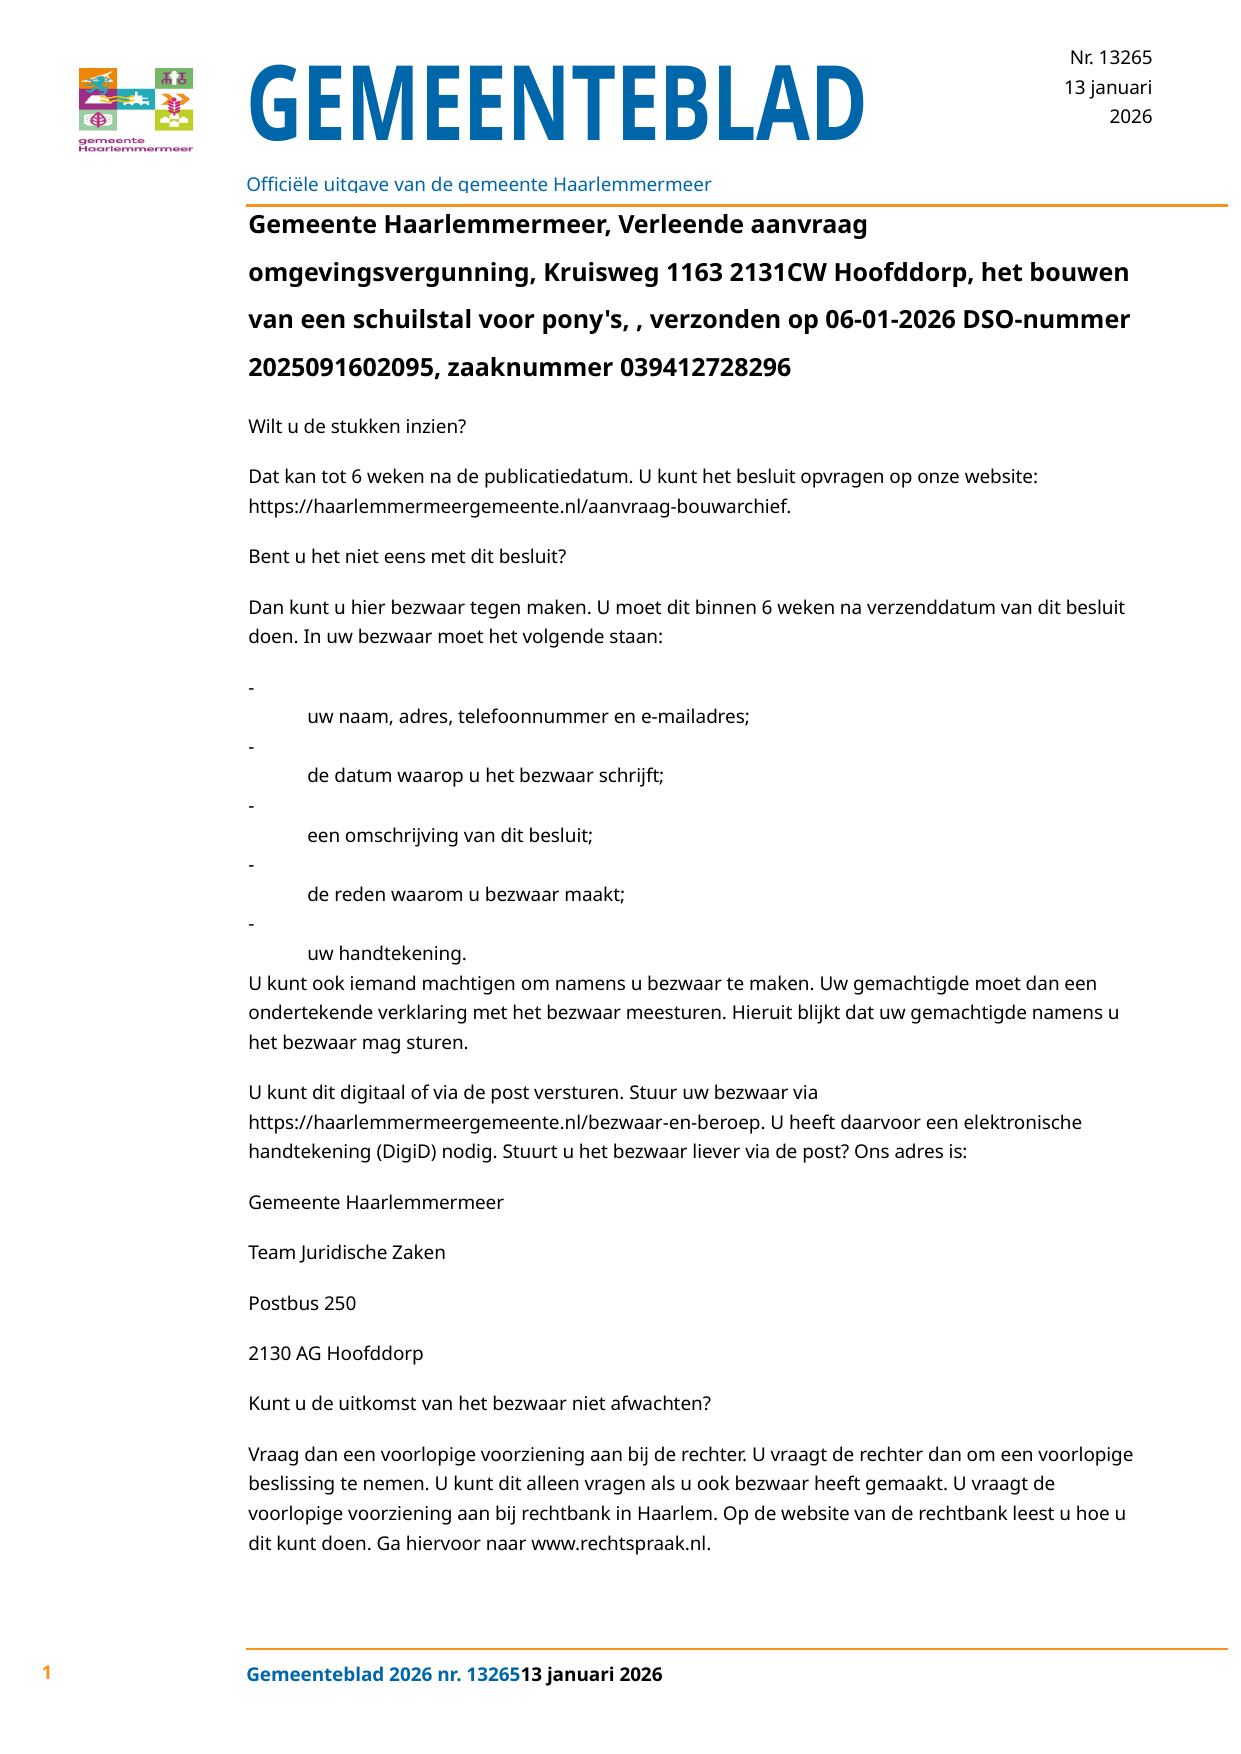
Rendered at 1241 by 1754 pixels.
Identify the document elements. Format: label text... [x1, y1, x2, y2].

text Bent u het niet eens met dit besluit? [248, 543, 1152, 569]
text Vraag dan een voorlopige voorziening aan bij de rechter. U vraagt de rechter dan om een voorlopige beslissing te nemen. U kunt dit alleen vragen als u ook bezwaar heeft gemaakt. U vraagt de voorlopige voorziening aan bij rechtbank in Haarlem. Op de website van de rechtbank leest u hoe u dit kunt doen. Ga hiervoor naar www.rechtspraak.nl. [248, 1441, 1152, 1556]
text U kunt ook iemand machtigen om namens u bezwaar te maken. Uw gemachtigde moet dan een ondertekende verklaring met het bezwaar meesturen. Hieruit blijkt dat uw gemachtigde namens u het bezwaar mag sturen. [248, 970, 1152, 1055]
text 2130 AG Hoofddorp [248, 1340, 1152, 1366]
text U kunt dit digitaal of via de post versturen. Stuur uw bezwaar via https://haarlemmermeergemeente.nl/bezwaar-en-beroep. U heeft daarvoor een elektronische handtekening (DigiD) nodig. Stuurt u het bezwaar liever via de post? Ons adres is: [248, 1079, 1152, 1164]
text Dan kunt u hier bezwaar tegen maken. U moet dit binnen 6 weken na verzenddatum van dit besluit doen. In uw bezwaar moet het volgende staan: [248, 594, 1152, 649]
text Dat kan tot 6 weken na de publicatiedatum. U kunt het besluit opvragen op onze website: https://haarlemmermeergemeente.nl/aanvraag-bouwarchief. [248, 463, 1152, 519]
list een omschrijving van dit besluit; [248, 822, 1152, 848]
picture [41, 47, 231, 172]
list de datum waarop u het bezwaar schrijft; [248, 763, 1152, 788]
list uw handtekening. [248, 940, 1152, 966]
list de reden waarom u bezwaar maakt; [248, 881, 1152, 907]
text Team Juridische Zaken [248, 1239, 1152, 1265]
text Wilt u de stukken inzien? [248, 413, 1152, 439]
list uw naam, adres, telefoonnummer en e-mailadres; [248, 703, 1152, 729]
text Kunt u de uitkomst van het bezwaar niet afwachten? [248, 1391, 1152, 1416]
text Gemeente Haarlemmermeer, Verleende aanvraag omgevingsvergunning, Kruisweg 1163 2131CW Hoofddorp, het bouwen van een schuilstal voor pony's, , verzonden op 06-01-2026 DSO-nummer 2025091602095, zaaknummer 039412728296 [248, 207, 1152, 384]
text Postbus 250 [248, 1290, 1152, 1316]
text Gemeente Haarlemmermeer [248, 1189, 1152, 1215]
